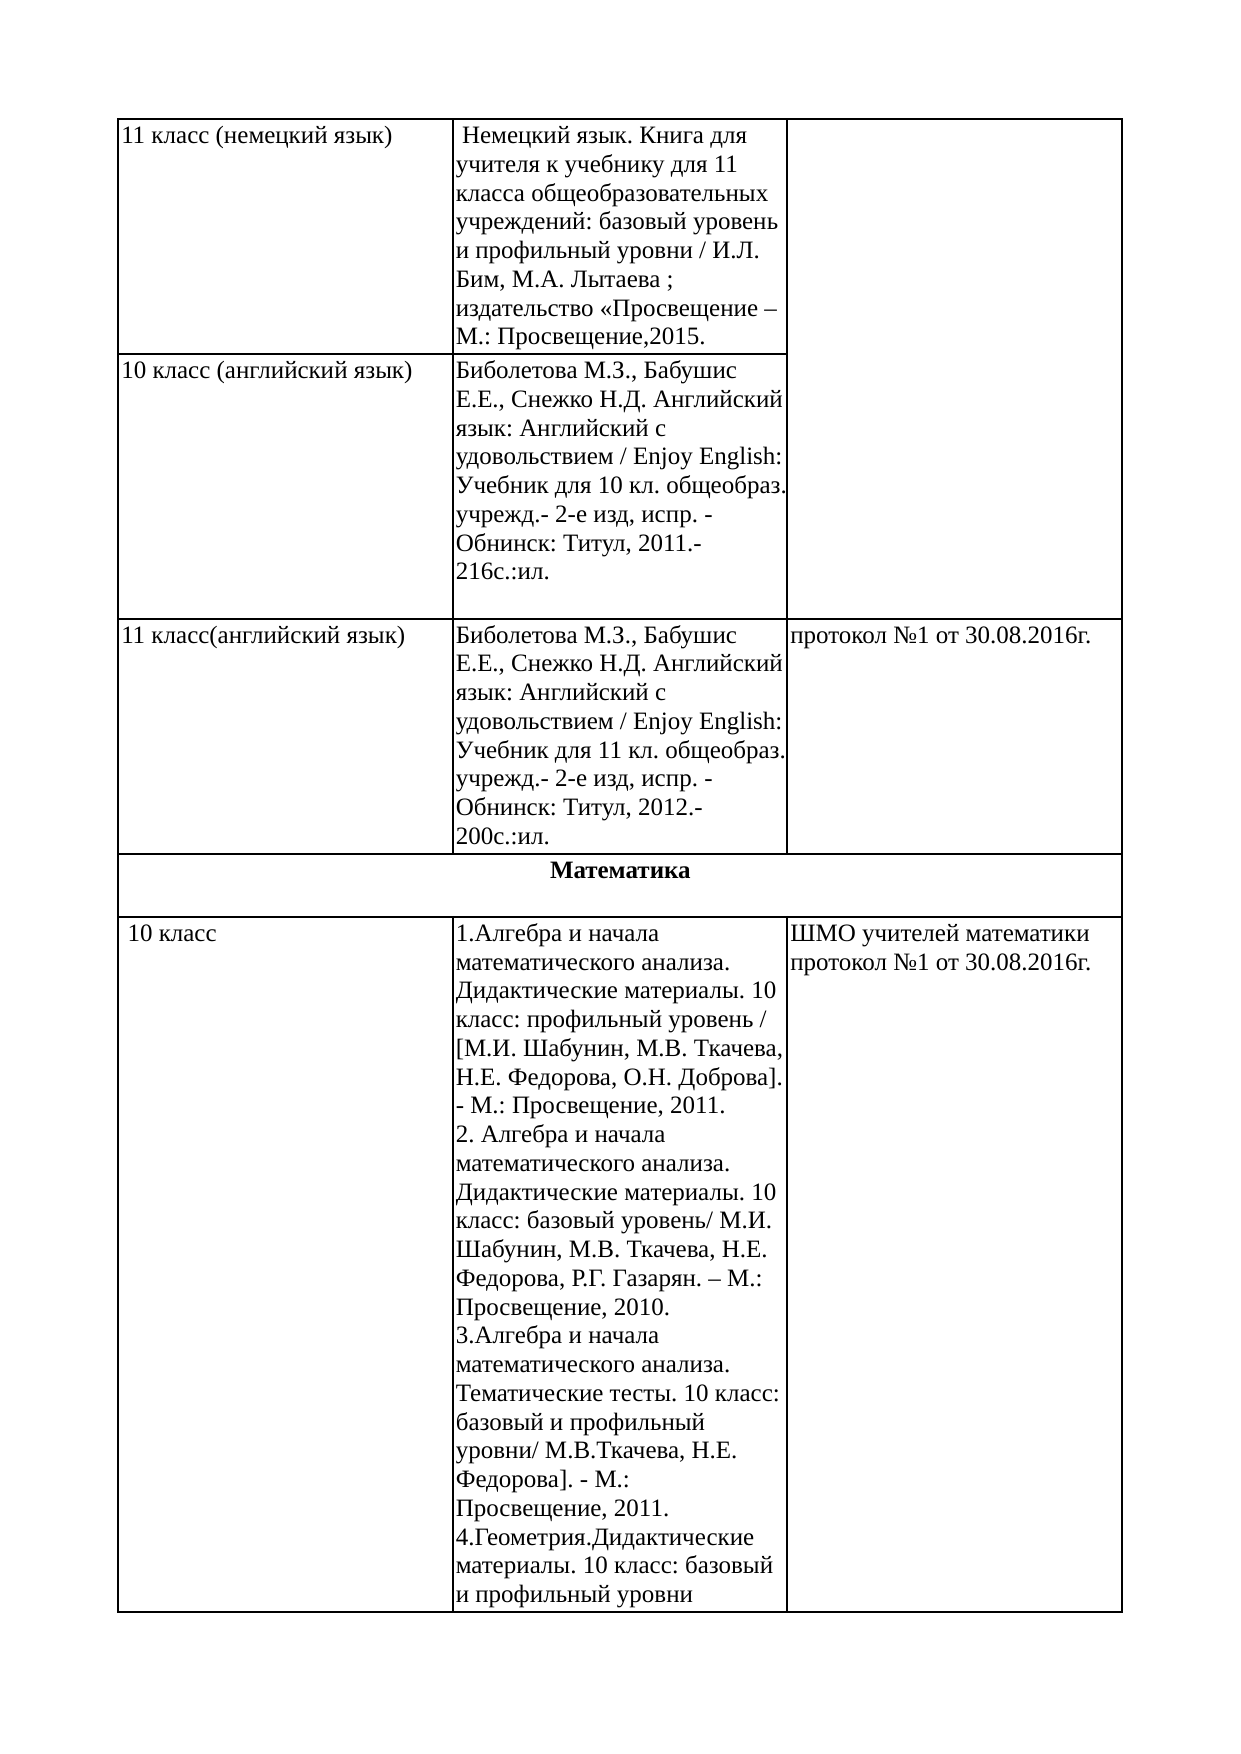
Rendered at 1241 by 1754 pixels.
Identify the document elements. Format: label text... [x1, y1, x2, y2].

table_cell Немецкий язык. Книга для учителя к учебнику для 11 класса общеобразовательных учреждений: базовый уровень и профильный уровни / И.Л. Бим, М.А. Лытаева ; издательство «Просвещение – М.: Просвещение,2015. [454, 120, 786, 353]
table_cell 11 класс(английский язык) [119, 620, 452, 853]
table_cell протокол №1 от 30.08.2016г. [788, 620, 1121, 853]
table_cell Биболетова М.З., Бабушис Е.Е., Снежко Н.Д. Английский язык: Английский с удовольствием / Enjoy English: Учебник для 11 кл. общеобраз. учрежд.- 2-е изд, испр. - Обнинск: Титул, 2012.-200с.:ил. [454, 620, 786, 853]
table_cell 10 класс [119, 918, 452, 1611]
table_cell ШМО учителей математики протокол №1 от 30.08.2016г. [788, 918, 1121, 1611]
table_cell 1.Алгебра и начала математического анализа. Дидактические материалы. 10 класс: профильный уровень / [М.И. Шабунин, М.В. Ткачева, Н.Е. Федорова, О.Н. Доброва]. - М.: Просвещение, 2011. 2. Алгебра и начала математического анализа. Дидактические материалы. 10 класс: базовый уровень/ М.И. Шабунин, М.В. Ткачева, Н.Е. Федорова, Р.Г. Газарян. – М.: Просвещение, 2010. 3.Алгебра и начала математического анализа. Тематические тесты. 10 класс: базовый и профильный уровни/ М.В.Ткачева, Н.Е. Федорова]. - М.: Просвещение, 2011. 4.Геометрия.Дидактические материалы. 10 класс: базовый и профильный уровни [454, 918, 786, 1611]
table_cell Биболетова М.З., Бабушис Е.Е., Снежко Н.Д. Английский язык: Английский с удовольствием / Enjoy English: Учебник для 10 кл. общеобраз. учрежд.- 2-е изд, испр. - Обнинск: Титул, 2011.-216с.:ил. [454, 355, 786, 618]
table_cell 10 класс (английский язык) [119, 355, 452, 618]
table_cell [788, 120, 1121, 618]
table_cell 11 класс (немецкий язык) [119, 120, 452, 353]
table_cell Математика [119, 855, 1121, 916]
